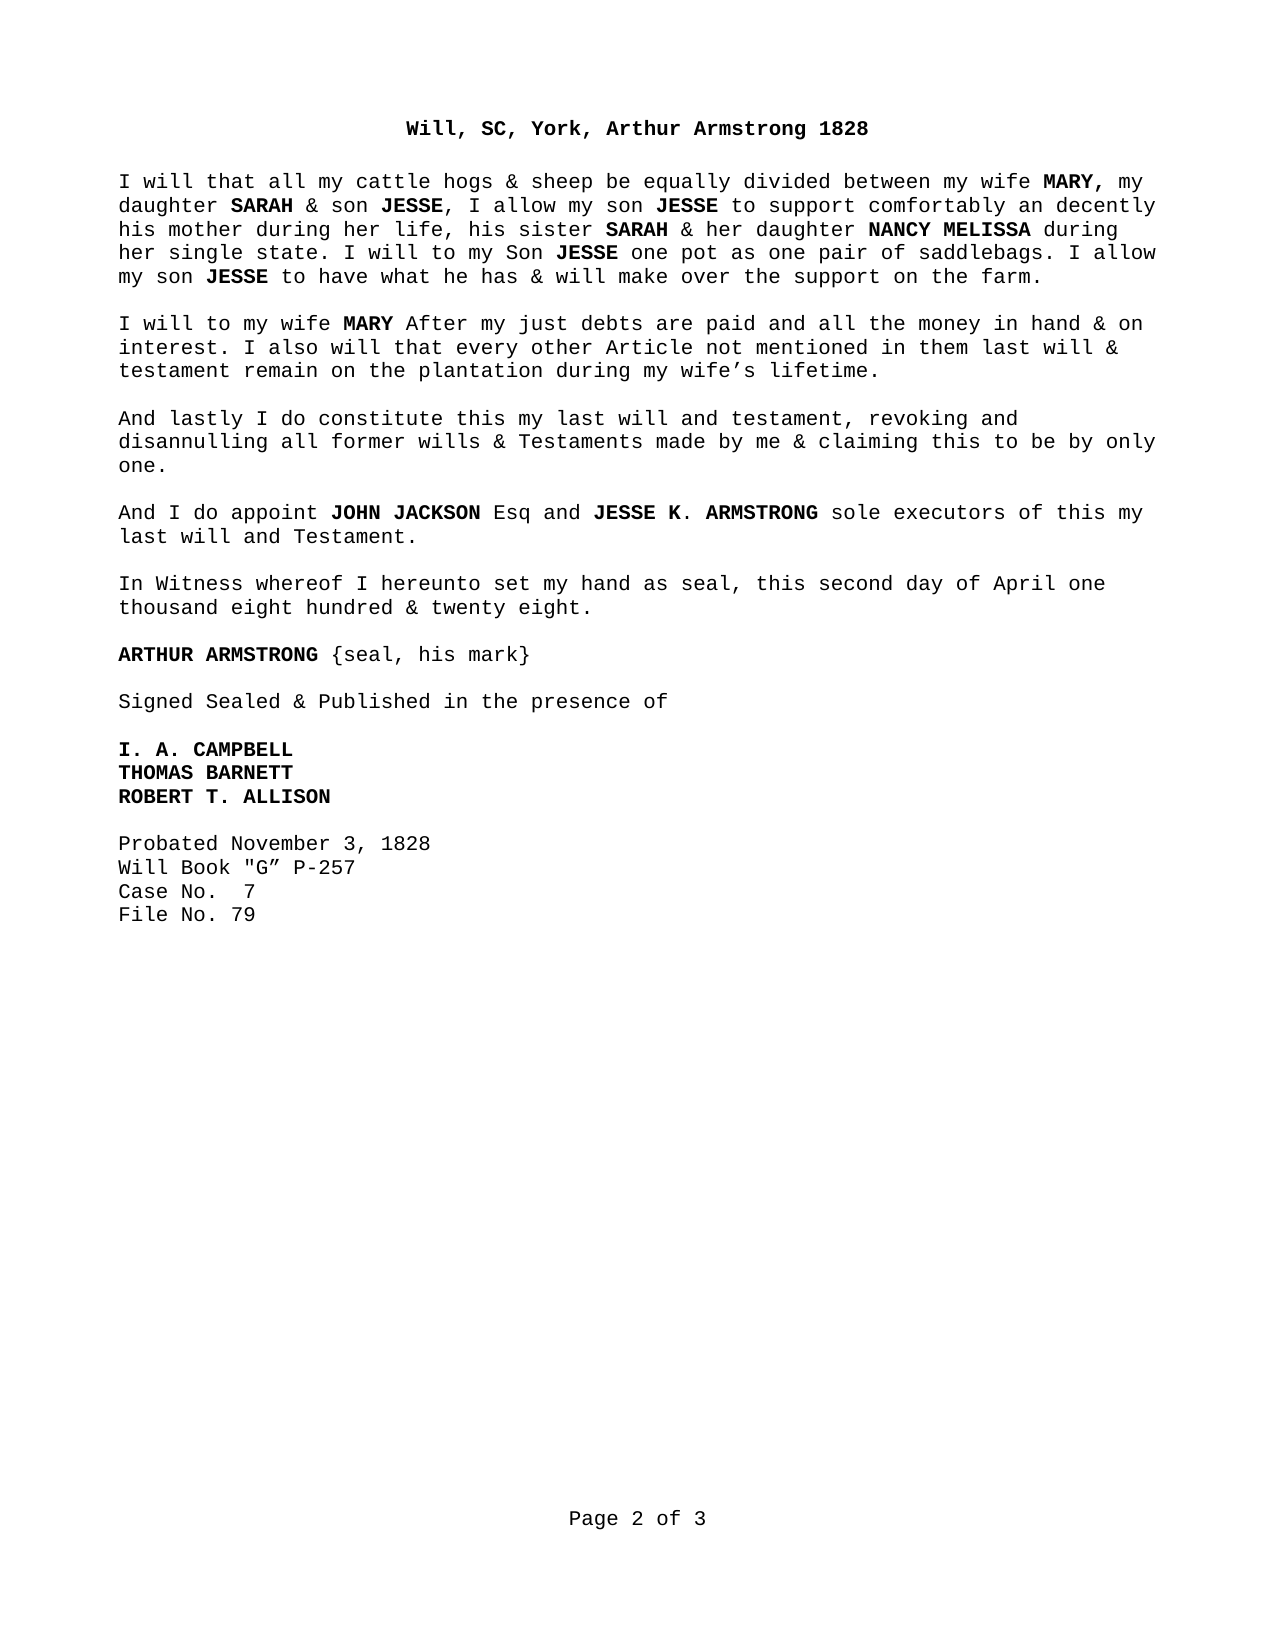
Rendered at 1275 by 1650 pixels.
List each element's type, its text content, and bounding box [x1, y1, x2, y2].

text And lastly I do constitute this my last will and testament, revoking and disannulling all former wills & Testaments made by me & claiming this to be by only one. [118, 408, 1157, 479]
text I will that all my cattle hogs & sheep be equally divided between my wife Mary, my daughter Sarah & son Jesse, I allow my son Jesse to support comfortably an decently his mother during her life, his sister Sarah & her daughter Nancy Melissa during her single state. I will to my Son Jesse one pot as one pair of saddlebags. I allow my son Jesse to have what he has & will make over the support on the farm. [118, 171, 1157, 289]
text I will to my wife Mary After my just debts are paid and all the money in hand & on interest. I also will that every other Article not mentioned in them last will & testament remain on the plantation during my wife’s lifetime. [118, 313, 1157, 384]
text Robert T. Allison [118, 786, 1157, 810]
text And I do appoint John Jackson Esq and JESSE K. Armstrong sole executors of this my last will and Testament. [118, 502, 1157, 549]
text Will Book "G” P-257 [118, 857, 1157, 881]
text Thomas Barnett [118, 762, 1157, 786]
text In Witness whereof I hereunto set my hand as seal, this second day of April one thousand eight hundred & twenty eight. [118, 573, 1157, 621]
text I. A. Campbell [118, 739, 1157, 762]
text Signed Sealed & Published in the presence of [118, 691, 1157, 715]
text Arthur Armstrong {seal, his mark} [118, 644, 1157, 668]
text Probated November 3, 1828 [118, 833, 1157, 857]
text Case No. 7 [118, 881, 1157, 904]
text File No. 79 [118, 904, 1157, 928]
